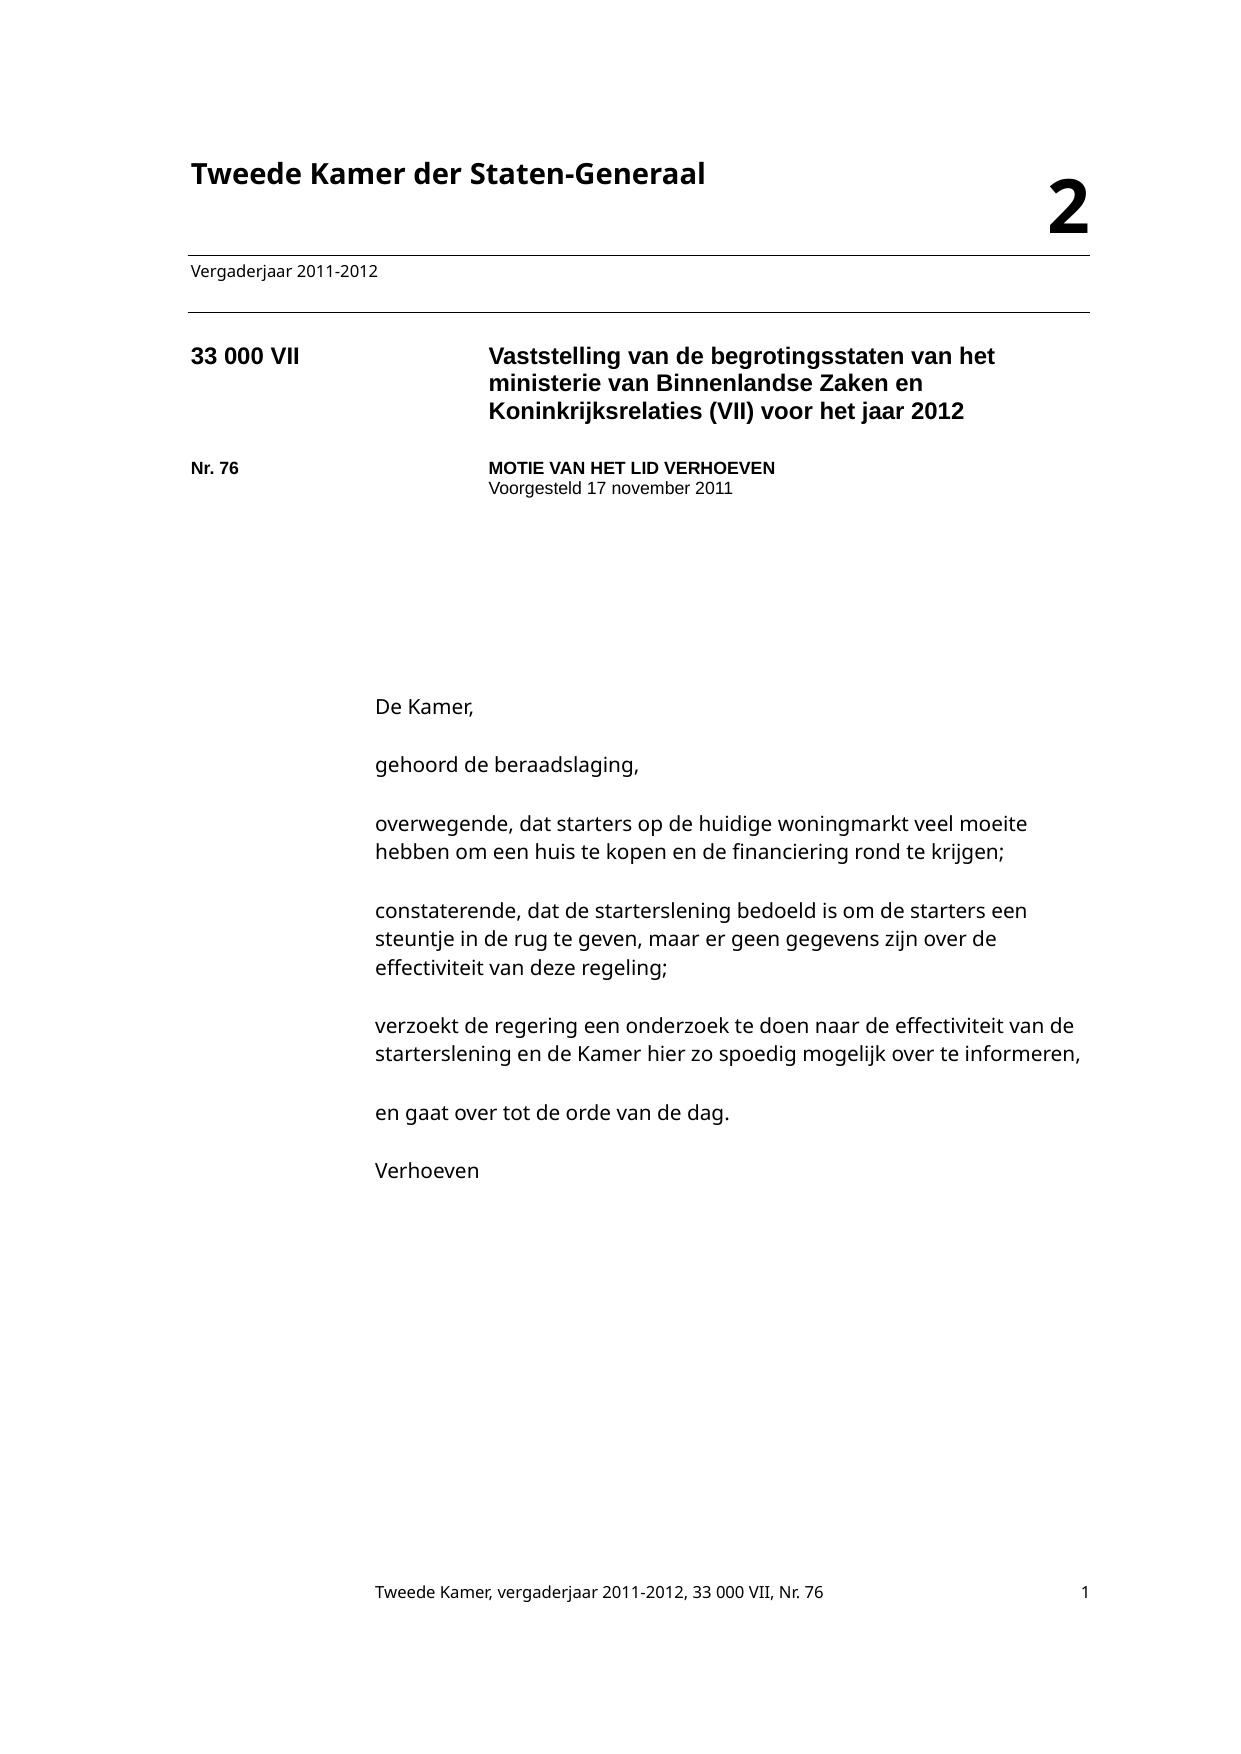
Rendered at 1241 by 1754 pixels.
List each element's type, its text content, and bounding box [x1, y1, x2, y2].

table_cell MOTIE VAN HET LID VERHOEVEN Voorgesteld 17 november 2011 [485, 455, 1090, 573]
table_cell Vergaderjaar 2011-2012 [188, 256, 485, 312]
text De Kamer, [375, 692, 1090, 721]
table_cell Vaststelling van de begrotingsstaten van het ministerie van Binnenlandse Zaken en Koninkrijksrelaties (VII) voor het jaar 2012 [485, 339, 1090, 454]
text verzoekt de regering een onderzoek te doen naar de effectiviteit van de starterslening en de Kamer hier zo spoedig mogelijk over te informeren, [375, 1011, 1090, 1068]
table_header Tweede Kamer der Staten-Generaal [188, 150, 909, 255]
text constaterende, dat de starterslening bedoeld is om de starters een steuntje in de rug te geven, maar er geen gegevens zijn over de effectiviteit van deze regeling; [375, 896, 1090, 981]
table_cell [485, 313, 1090, 339]
table_cell 33 000 VII [188, 339, 485, 454]
table_header 2 [910, 150, 1090, 255]
table_cell [188, 313, 485, 339]
text overwegende, dat starters op de huidige woningmarkt veel moeite hebben om een huis te kopen en de financiering rond te krijgen; [375, 809, 1090, 866]
text en gaat over tot de orde van de dag. [375, 1098, 1090, 1126]
text gehoord de beraadslaging, [375, 751, 1090, 779]
text Verhoeven [375, 1156, 1090, 1185]
table_cell [485, 256, 1090, 312]
table_cell Nr. 76 [188, 455, 485, 573]
